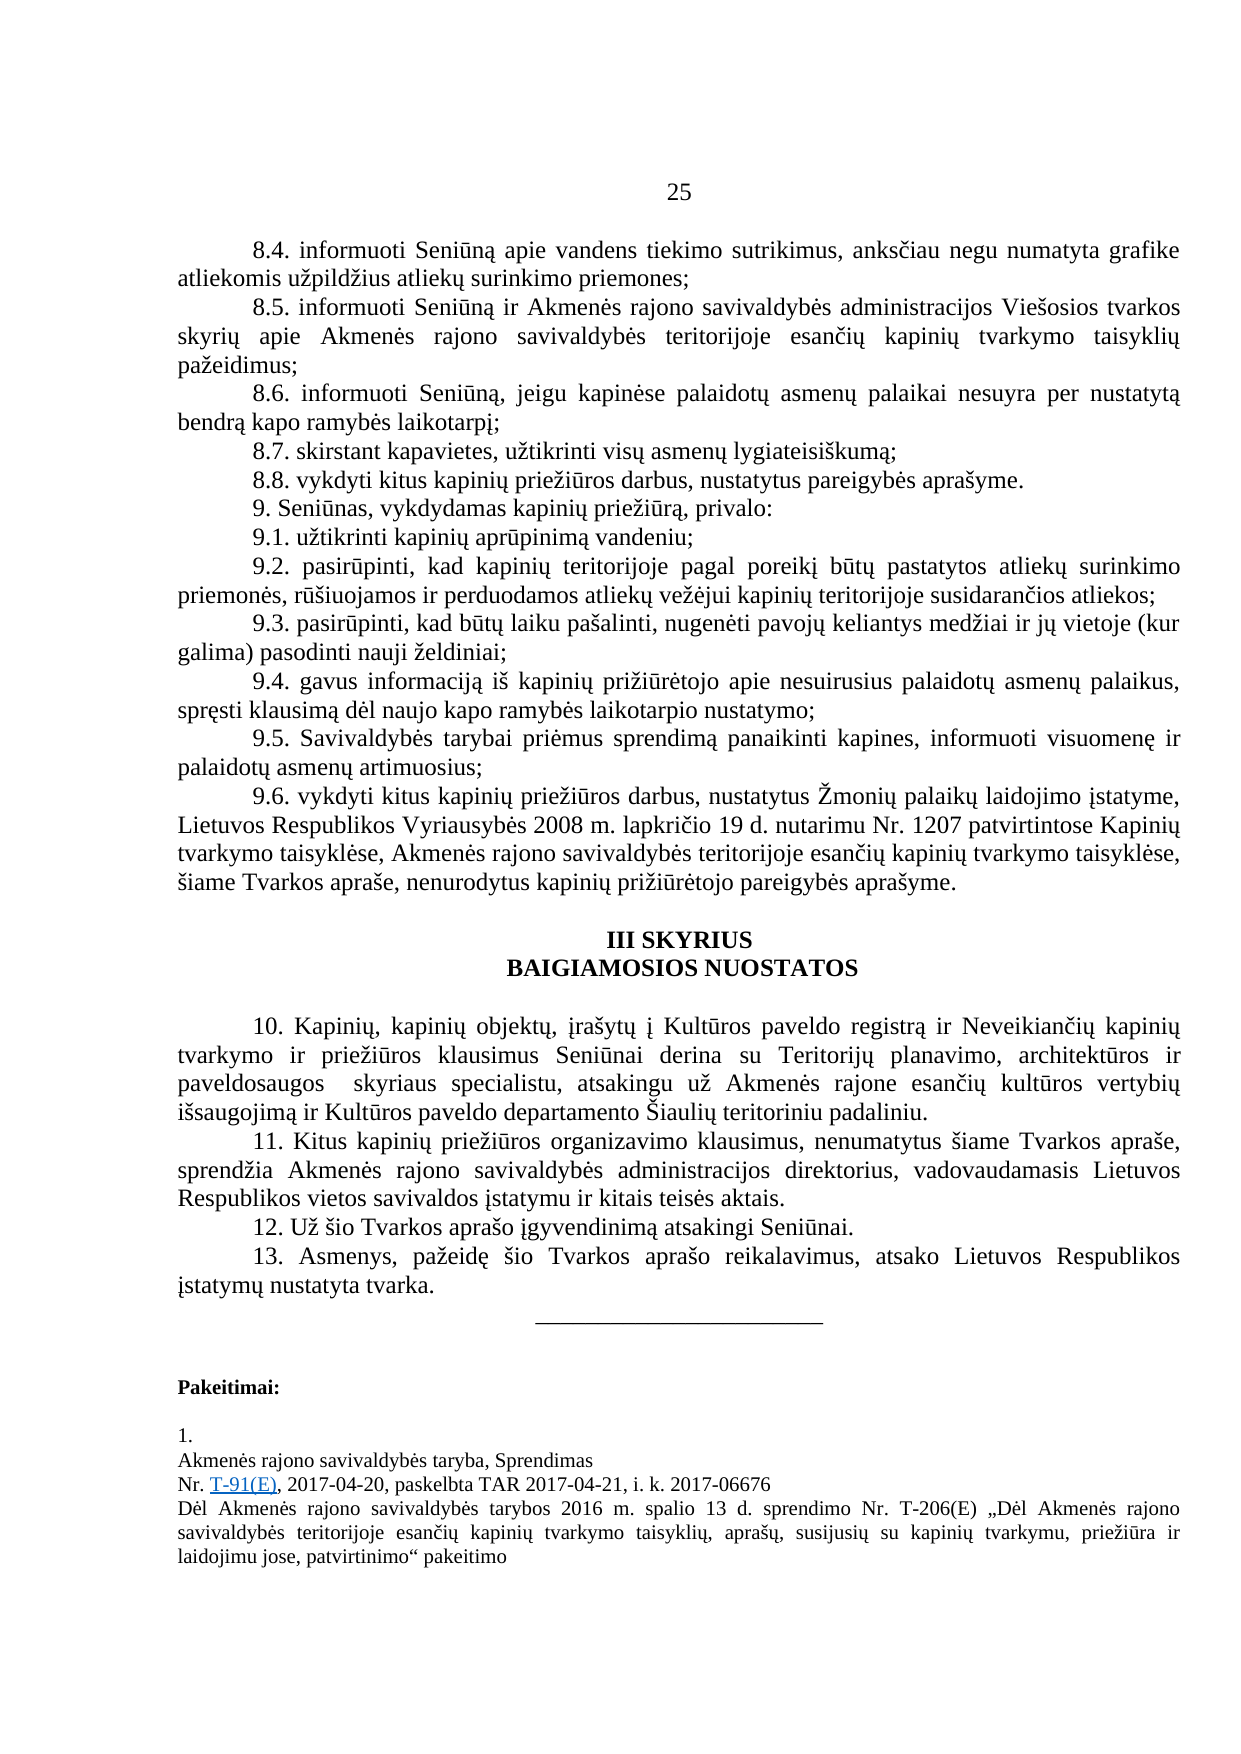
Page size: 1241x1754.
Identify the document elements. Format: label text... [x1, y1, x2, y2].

text Pakeitimai: [177, 1375, 1181, 1399]
text 9.5. Savivaldybės tarybai priėmus sprendimą panaikinti kapines, informuoti visuomenę ir palaidotų asmenų artimuosius; [177, 723, 1181, 781]
text BAIGIAMOSIOS NUOSTATOS [177, 953, 1181, 982]
text 8.4. informuoti Seniūną apie vandens tiekimo sutrikimus, anksčiau negu numatyta grafike atliekomis užpildžius atliekų surinkimo priemones; [177, 235, 1181, 292]
text 13. Asmenys, pažeidę šio Tvarkos aprašo reikalavimus, atsako Lietuvos Respublikos įstatymų nustatyta tvarka. [177, 1241, 1181, 1298]
text 8.6. informuoti Seniūną, jeigu kapinėse palaidotų asmenų palaikai nesuyra per nustatytą bendrą kapo ramybės laikotarpį; [177, 378, 1181, 436]
text 9.2. pasirūpinti, kad kapinių teritorijoje pagal poreikį būtų pastatytos atliekų surinkimo priemonės, rūšiuojamos ir perduodamos atliekų vežėjui kapinių teritorijoje susidarančios atliekos; [177, 551, 1181, 608]
text 9. Seniūnas, vykdydamas kapinių priežiūrą, privalo: [177, 493, 1181, 522]
text III SKYRIUS [177, 925, 1181, 953]
text 10. Kapinių, kapinių objektų, įrašytų į Kultūros paveldo registrą ir Neveikiančių kapinių tvarkymo ir priežiūros klausimus Seniūnai derina su Teritorijų planavimo, architektūros ir paveldosaugos skyriaus specialistu, atsakingu už Akmenės rajone esančių kultūros vertybių išsaugojimą ir Kultūros paveldo departamento Šiaulių teritoriniu padaliniu. [177, 1011, 1181, 1126]
text 1. [177, 1423, 1181, 1447]
text 8.8. vykdyti kitus kapinių priežiūros darbus, nustatytus pareigybės aprašyme. [177, 465, 1181, 493]
text 9.3. pasirūpinti, kad būtų laiku pašalinti, nugenėti pavojų keliantys medžiai ir jų vietoje (kur galima) pasodinti nauji želdiniai; [177, 608, 1181, 666]
text 9.1. užtikrinti kapinių aprūpinimą vandeniu; [177, 522, 1181, 551]
text 12. Už šio Tvarkos aprašo įgyvendinimą atsakingi Seniūnai. [177, 1212, 1181, 1241]
text Akmenės rajono savivaldybės taryba, Sprendimas [177, 1447, 1181, 1472]
text 9.4. gavus informaciją iš kapinių prižiūrėtojo apie nesuirusius palaidotų asmenų palaikus, spręsti klausimą dėl naujo kapo ramybės laikotarpio nustatymo; [177, 666, 1181, 723]
text Nr. T-91(E), 2017-04-20, paskelbta TAR 2017-04-21, i. k. 2017-06676 [177, 1472, 1181, 1496]
text 9.6. vykdyti kitus kapinių priežiūros darbus, nustatytus Žmonių palaikų laidojimo įstatyme, Lietuvos Respublikos Vyriausybės 2008 m. lapkričio 19 d. nutarimu Nr. 1207 patvirtintose Kapinių tvarkymo taisyklėse, Akmenės rajono savivaldybės teritorijoje esančių kapinių tvarkymo taisyklėse, šiame Tvarkos apraše, nenurodytus kapinių prižiūrėtojo pareigybės aprašyme. [177, 781, 1181, 896]
text _______________________ [177, 1298, 1181, 1327]
text 11. Kitus kapinių priežiūros organizavimo klausimus, nenumatytus šiame Tvarkos apraše, sprendžia Akmenės rajono savivaldybės administracijos direktorius, vadovaudamasis Lietuvos Respublikos vietos savivaldos įstatymu ir kitais teisės aktais. [177, 1126, 1181, 1212]
text 8.7. skirstant kapavietes, užtikrinti visų asmenų lygiateisiškumą; [177, 436, 1181, 465]
text Dėl Akmenės rajono savivaldybės tarybos 2016 m. spalio 13 d. sprendimo Nr. T-206(E) „Dėl Akmenės rajono savivaldybės teritorijoje esančių kapinių tvarkymo taisyklių, aprašų, susijusių su kapinių tvarkymu, priežiūra ir laidojimu jose, patvirtinimo“ pakeitimo [177, 1496, 1181, 1568]
text 8.5. informuoti Seniūną ir Akmenės rajono savivaldybės administracijos Viešosios tvarkos skyrių apie Akmenės rajono savivaldybės teritorijoje esančių kapinių tvarkymo taisyklių pažeidimus; [177, 292, 1181, 378]
